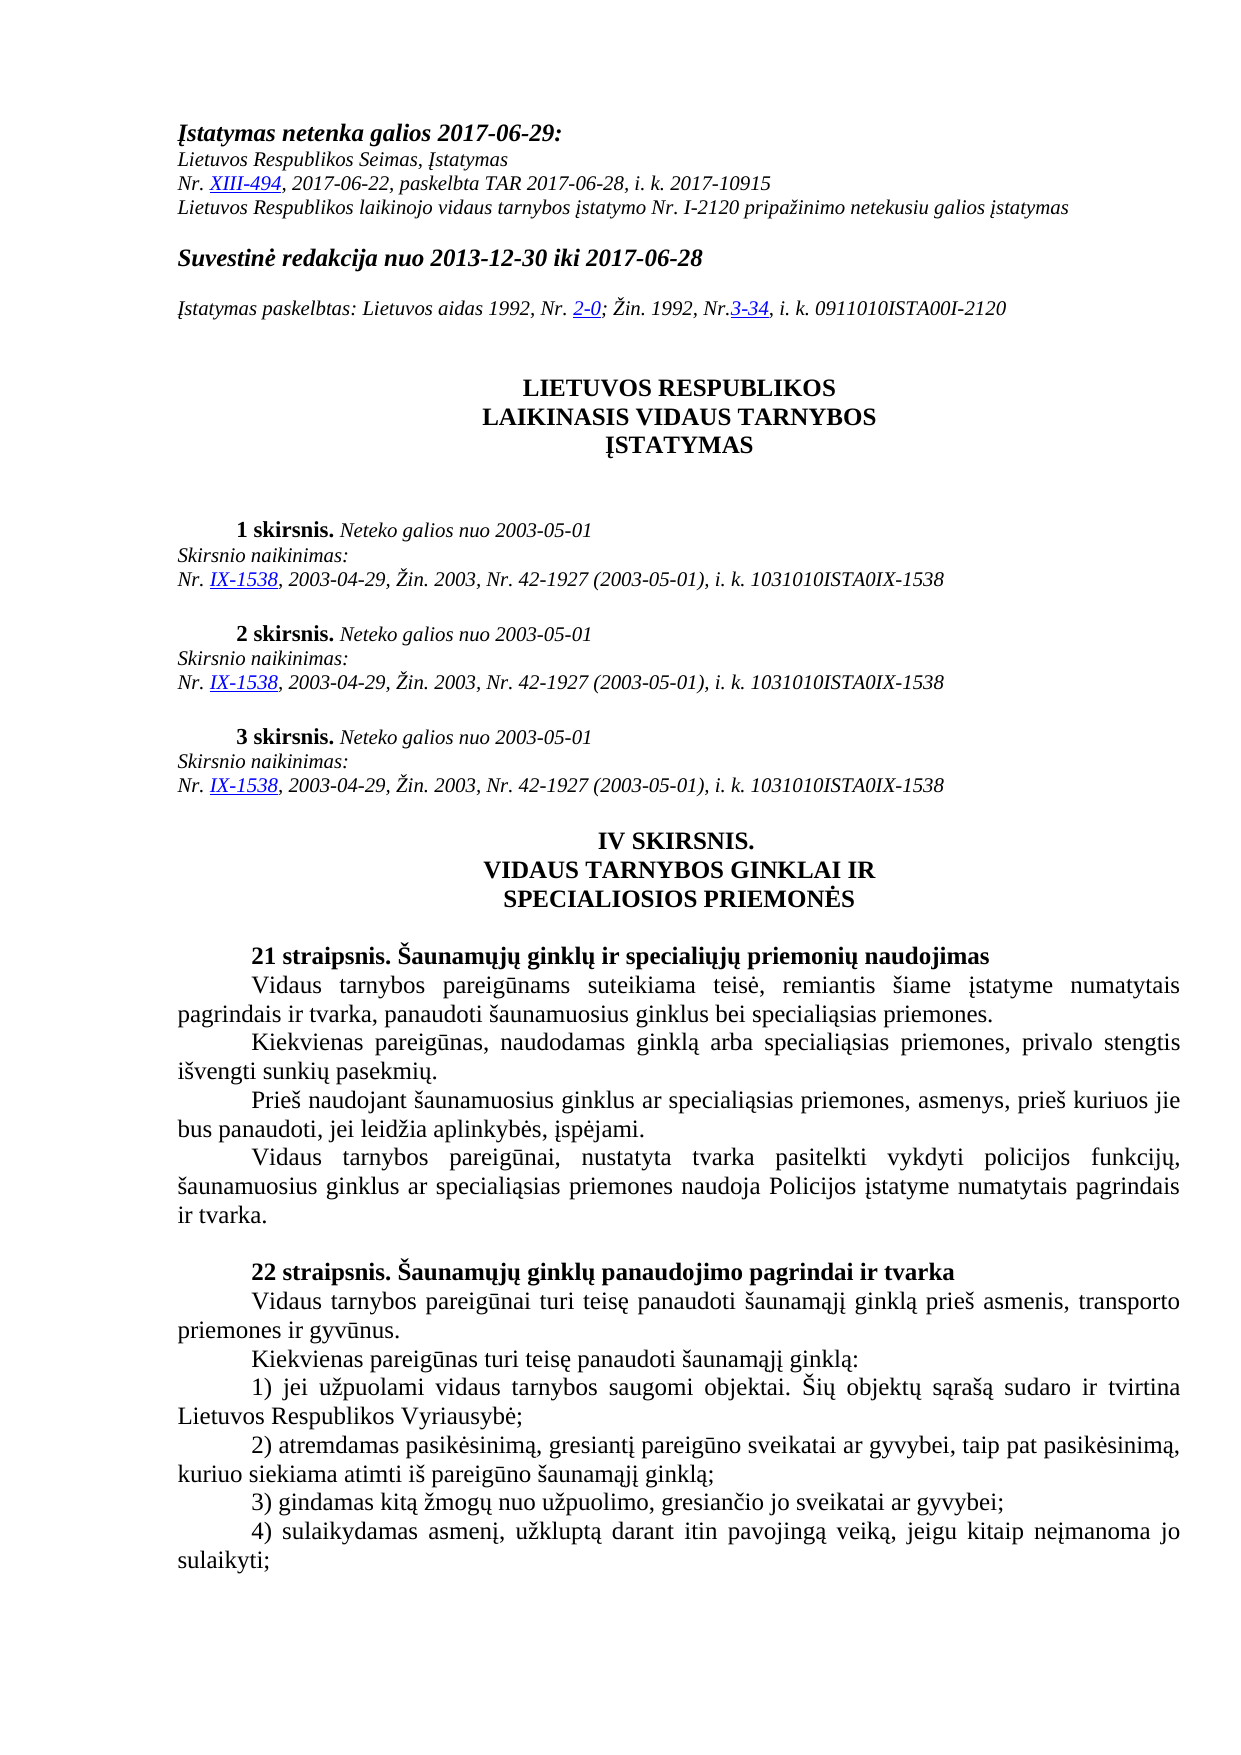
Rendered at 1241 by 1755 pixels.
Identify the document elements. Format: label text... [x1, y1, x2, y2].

text LIETUVOS RESPUBLIKOS [177, 373, 1181, 402]
text VIDAUS TARNYBOS GINKLAI IR SPECIALIOSIOS PRIEMONĖS [177, 855, 1181, 912]
text Skirsnio naikinimas: [177, 749, 1181, 773]
text Skirsnio naikinimas: [177, 646, 1181, 670]
text 22 straipsnis. Šaunamųjų ginklų panaudojimo pagrindai ir tvarka [177, 1257, 1181, 1286]
text Lietuvos Respublikos Seimas, Įstatymas [177, 147, 1181, 171]
text 3 skirsnis. Neteko galios nuo 2003-05-01 [177, 723, 1181, 749]
text LAIKINASIS VIDAUS TARNYBOS [177, 402, 1181, 430]
text 1) jei užpuolami vidaus tarnybos saugomi objektai. Šių objektų sąrašą sudaro ir tvirtina Lietuvos Respublikos Vyriausybė; [177, 1372, 1181, 1430]
text Kiekvienas pareigūnas, naudodamas ginklą arba specialiąsias priemones, privalo stengtis išvengti sunkių pasekmių. [177, 1027, 1181, 1085]
text IV SKIRSNIS. [177, 826, 1181, 855]
text 4) sulaikydamas asmenį, užkluptą darant itin pavojingą veiką, jeigu kitaip neįmanoma jo sulaikyti; [177, 1516, 1181, 1574]
text Suvestinė redakcija nuo 2013-12-30 iki 2017-06-28 [177, 243, 1181, 272]
text Įstatymas paskelbtas: Lietuvos aidas 1992, Nr. 2-0; Žin. 1992, Nr.3-34, i. k. 0911010ISTA00I-2120 [177, 296, 1181, 320]
text 1 skirsnis. Neteko galios nuo 2003-05-01 [177, 517, 1181, 543]
text Nr. IX-1538, 2003-04-29, Žin. 2003, Nr. 42-1927 (2003-05-01), i. k. 1031010ISTA0IX-1538 [177, 670, 1181, 694]
text Vidaus tarnybos pareigūnai turi teisę panaudoti šaunamąjį ginklą prieš asmenis, transporto priemones ir gyvūnus. [177, 1286, 1181, 1344]
text Skirsnio naikinimas: [177, 543, 1181, 567]
text Kiekvienas pareigūnas turi teisę panaudoti šaunamąjį ginklą: [177, 1344, 1181, 1372]
text Nr. XIII-494, 2017-06-22, paskelbta TAR 2017-06-28, i. k. 2017-10915 [177, 171, 1181, 195]
text 3) gindamas kitą žmogų nuo užpuolimo, gresiančio jo sveikatai ar gyvybei; [177, 1487, 1181, 1516]
text Nr. IX-1538, 2003-04-29, Žin. 2003, Nr. 42-1927 (2003-05-01), i. k. 1031010ISTA0IX-1538 [177, 567, 1181, 591]
text ĮSTATYMAS [177, 430, 1181, 459]
text Vidaus tarnybos pareigūnams suteikiama teisė, remiantis šiame įstatyme numatytais pagrindais ir tvarka, panaudoti šaunamuosius ginklus bei specialiąsias priemones. [177, 970, 1181, 1027]
text Prieš naudojant šaunamuosius ginklus ar specialiąsias priemones, asmenys, prieš kuriuos jie bus panaudoti, jei leidžia aplinkybės, įspėjami. [177, 1085, 1181, 1142]
text Lietuvos Respublikos laikinojo vidaus tarnybos įstatymo Nr. I-2120 pripažinimo netekusiu galios įstatymas [177, 195, 1181, 219]
text 2 skirsnis. Neteko galios nuo 2003-05-01 [177, 620, 1181, 646]
text 2) atremdamas pasikėsinimą, gresiantį pareigūno sveikatai ar gyvybei, taip pat pasikėsinimą, kuriuo siekiama atimti iš pareigūno šaunamąjį ginklą; [177, 1430, 1181, 1487]
text 21 straipsnis. Šaunamųjų ginklų ir specialiųjų priemonių naudojimas [177, 941, 1181, 970]
text Nr. IX-1538, 2003-04-29, Žin. 2003, Nr. 42-1927 (2003-05-01), i. k. 1031010ISTA0IX-1538 [177, 773, 1181, 797]
text Vidaus tarnybos pareigūnai, nustatyta tvarka pasitelkti vykdyti policijos funkcijų, šaunamuosius ginklus ar specialiąsias priemones naudoja Policijos įstatyme numatytais pagrindais ir tvarka. [177, 1142, 1181, 1229]
text Įstatymas netenka galios 2017-06-29: [177, 118, 1181, 147]
